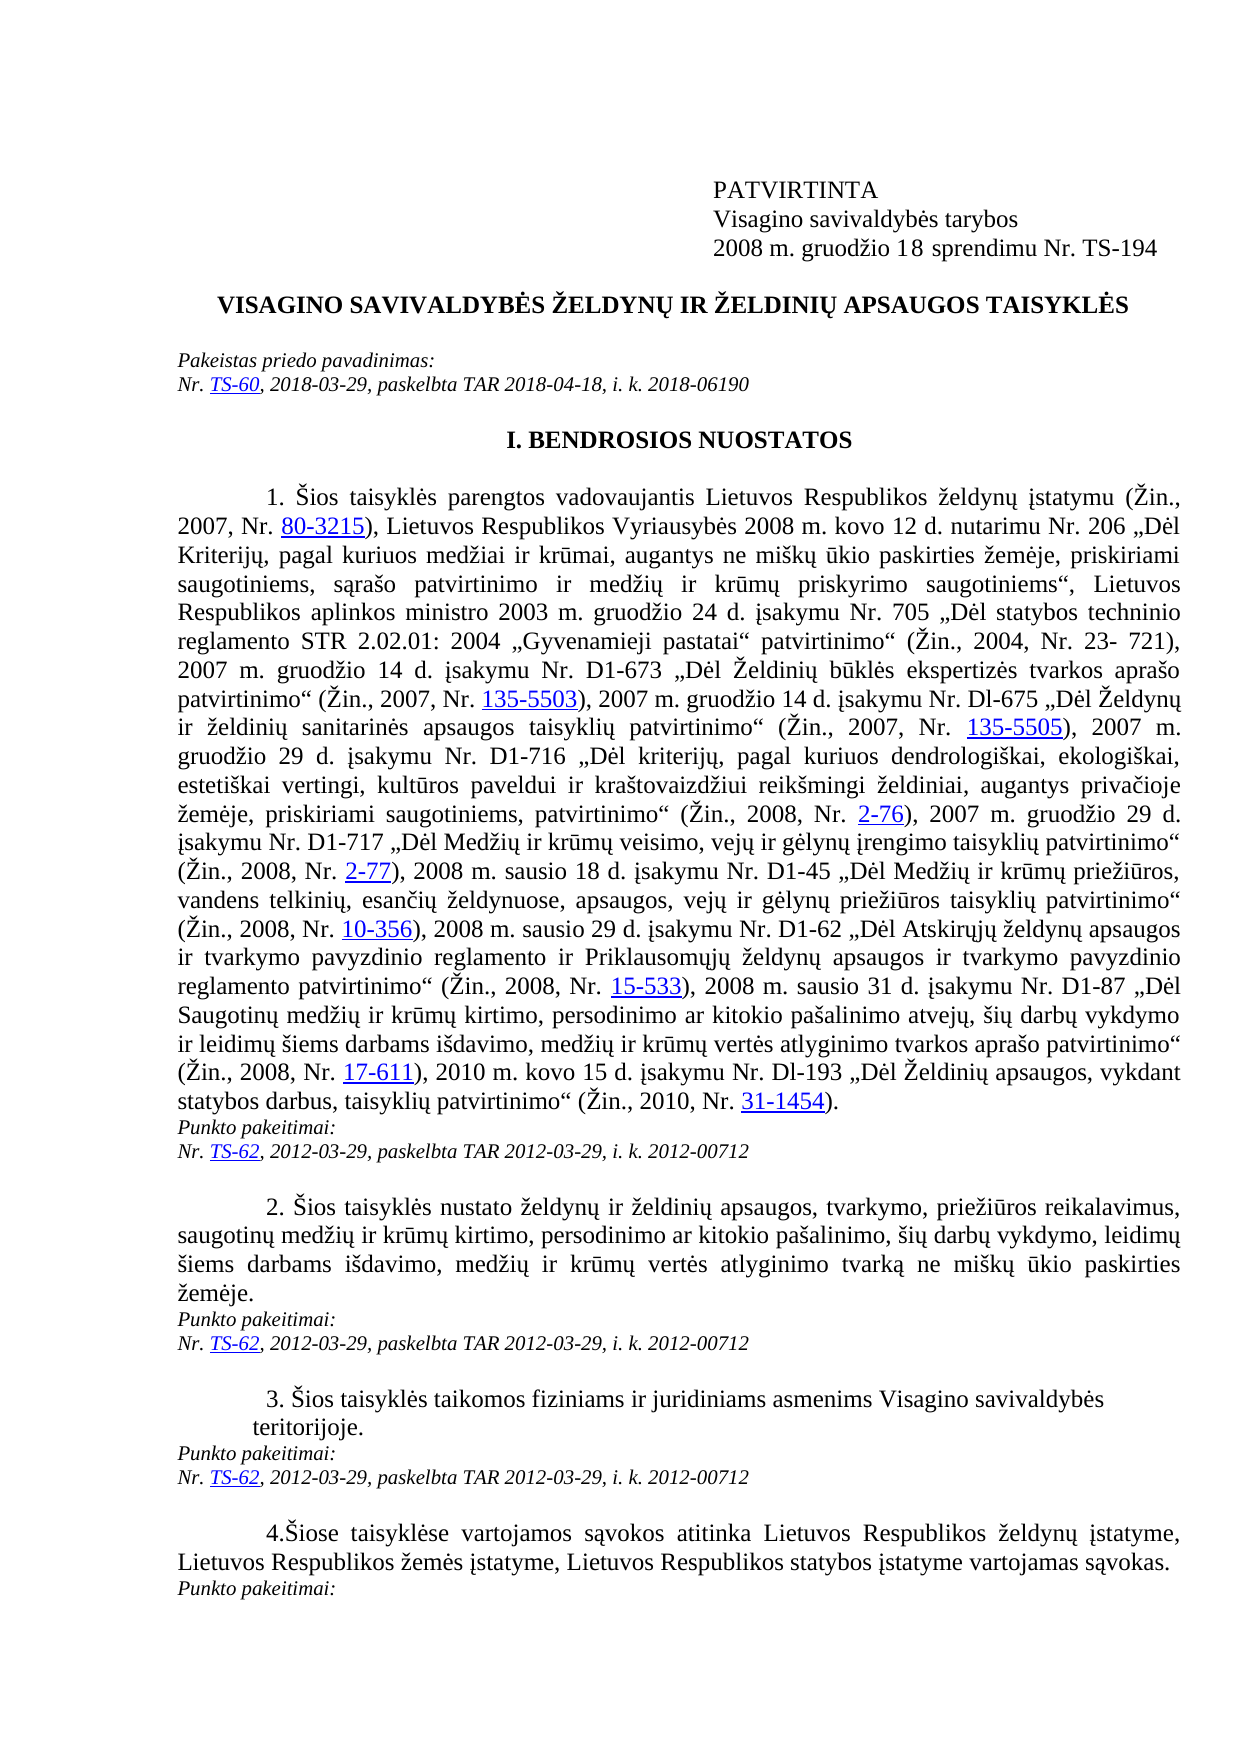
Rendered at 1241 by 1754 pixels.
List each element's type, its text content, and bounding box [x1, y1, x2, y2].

text Pakeistas priedo pavadinimas: [177, 348, 1181, 372]
text 2008 m. gruodžio 18 sprendimu Nr. TS-194 [713, 233, 1181, 262]
text PATVIRTINTA [713, 176, 1181, 204]
text Nr. TS-62, 2012-03-29, paskelbta TAR 2012-03-29, i. k. 2012-00712 [177, 1331, 1181, 1355]
text Punkto pakeitimai: [177, 1576, 1181, 1600]
text Punkto pakeitimai: [177, 1115, 1181, 1139]
text 1. Šios taisyklės parengtos vadovaujantis Lietuvos Respublikos želdynų įstatymu (Žin., 2007, Nr. 80-3215), Lietuvos Respublikos Vyriausybės 2008 m. kovo 12 d. nutarimu Nr. 206 „Dėl Kriterijų, pagal kuriuos medžiai ir krūmai, augantys ne miškų ūkio paskirties žemėje, priskiriami saugotiniems, sąrašo patvirtinimo ir medžių ir krūmų priskyrimo saugotiniems“, Lietuvos Respublikos aplinkos ministro 2003 m. gruodžio 24 d. įsakymu Nr. 705 „Dėl statybos techninio reglamento STR 2.02.01: 2004 „Gyvenamieji pastatai“ patvirtinimo“ (Žin., 2004, Nr. 23- 721), 2007 m. gruodžio 14 d. įsakymu Nr. D1-673 „Dėl Želdinių būklės ekspertizės tvarkos aprašo patvirtinimo“ (Žin., 2007, Nr. 135-5503), 2007 m. gruodžio 14 d. įsakymu Nr. Dl-675 „Dėl Želdynų ir želdinių sanitarinės apsaugos taisyklių patvirtinimo“ (Žin., 2007, Nr. 135-5505), 2007 m. gruodžio 29 d. įsakymu Nr. D1-716 „Dėl kriterijų, pagal kuriuos dendrologiškai, ekologiškai, estetiškai vertingi, kultūros paveldui ir kraštovaizdžiui reikšmingi želdiniai, augantys privačioje žemėje, priskiriami saugotiniems, patvirtinimo“ (Žin., 2008, Nr. 2-76), 2007 m. gruodžio 29 d. įsakymu Nr. D1-717 „Dėl Medžių ir krūmų veisimo, vejų ir gėlynų įrengimo taisyklių patvirtinimo“ (Žin., 2008, Nr. 2-77), 2008 m. sausio 18 d. įsakymu Nr. D1-45 „Dėl Medžių ir krūmų priežiūros, vandens telkinių, esančių želdynuose, apsaugos, vejų ir gėlynų priežiūros taisyklių patvirtinimo“ (Žin., 2008, Nr. 10-356), 2008 m. sausio 29 d. įsakymu Nr. D1-62 „Dėl Atskirųjų želdynų apsaugos ir tvarkymo pavyzdinio reglamento ir Priklausomųjų želdynų apsaugos ir tvarkymo pavyzdinio reglamento patvirtinimo“ (Žin., 2008, Nr. 15-533), 2008 m. sausio 31 d. įsakymu Nr. D1-87 „Dėl Saugotinų medžių ir krūmų kirtimo, persodinimo ar kitokio pašalinimo atvejų, šių darbų vykdymo ir leidimų šiems darbams išdavimo, medžių ir krūmų vertės atlyginimo tvarkos aprašo patvirtinimo“ (Žin., 2008, Nr. 17-611), 2010 m. kovo 15 d. įsakymu Nr. Dl-193 „Dėl Želdinių apsaugos, vykdant statybos darbus, taisyklių patvirtinimo“ (Žin., 2010, Nr. 31-1454). [177, 482, 1181, 1115]
text Nr. TS-62, 2012-03-29, paskelbta TAR 2012-03-29, i. k. 2012-00712 [177, 1139, 1181, 1163]
text VISAGINO SAVIVALDYBĖS ŽELDYNŲ IR ŽELDINIŲ APSAUGOS TAISYKLĖS [177, 291, 1175, 319]
text Nr. TS-62, 2012-03-29, paskelbta TAR 2012-03-29, i. k. 2012-00712 [177, 1465, 1181, 1489]
text 2. Šios taisyklės nustato želdynų ir želdinių apsaugos, tvarkymo, priežiūros reikalavimus, saugotinų medžių ir krūmų kirtimo, persodinimo ar kitokio pašalinimo, šių darbų vykdymo, leidimų šiems darbams išdavimo, medžių ir krūmų vertės atlyginimo tvarką ne miškų ūkio paskirties žemėje. [177, 1192, 1181, 1307]
text Punkto pakeitimai: [177, 1441, 1181, 1465]
text 3. Šios taisyklės taikomos fiziniams ir juridiniams asmenims Visagino savivaldybės [177, 1384, 1181, 1412]
text Visagino savivaldybės tarybos [713, 204, 1181, 233]
text Nr. TS-60, 2018-03-29, paskelbta TAR 2018-04-18, i. k. 2018-06190 [177, 372, 1181, 396]
text Punkto pakeitimai: [177, 1307, 1181, 1331]
text I. BENDROSIOS NUOSTATOS [177, 425, 1181, 454]
text 4.Šiose taisyklėse vartojamos sąvokos atitinka Lietuvos Respublikos želdynų įstatyme, Lietuvos Respublikos žemės įstatyme, Lietuvos Respublikos statybos įstatyme vartojamas sąvokas. [177, 1518, 1181, 1576]
text teritorijoje. [177, 1412, 1181, 1441]
